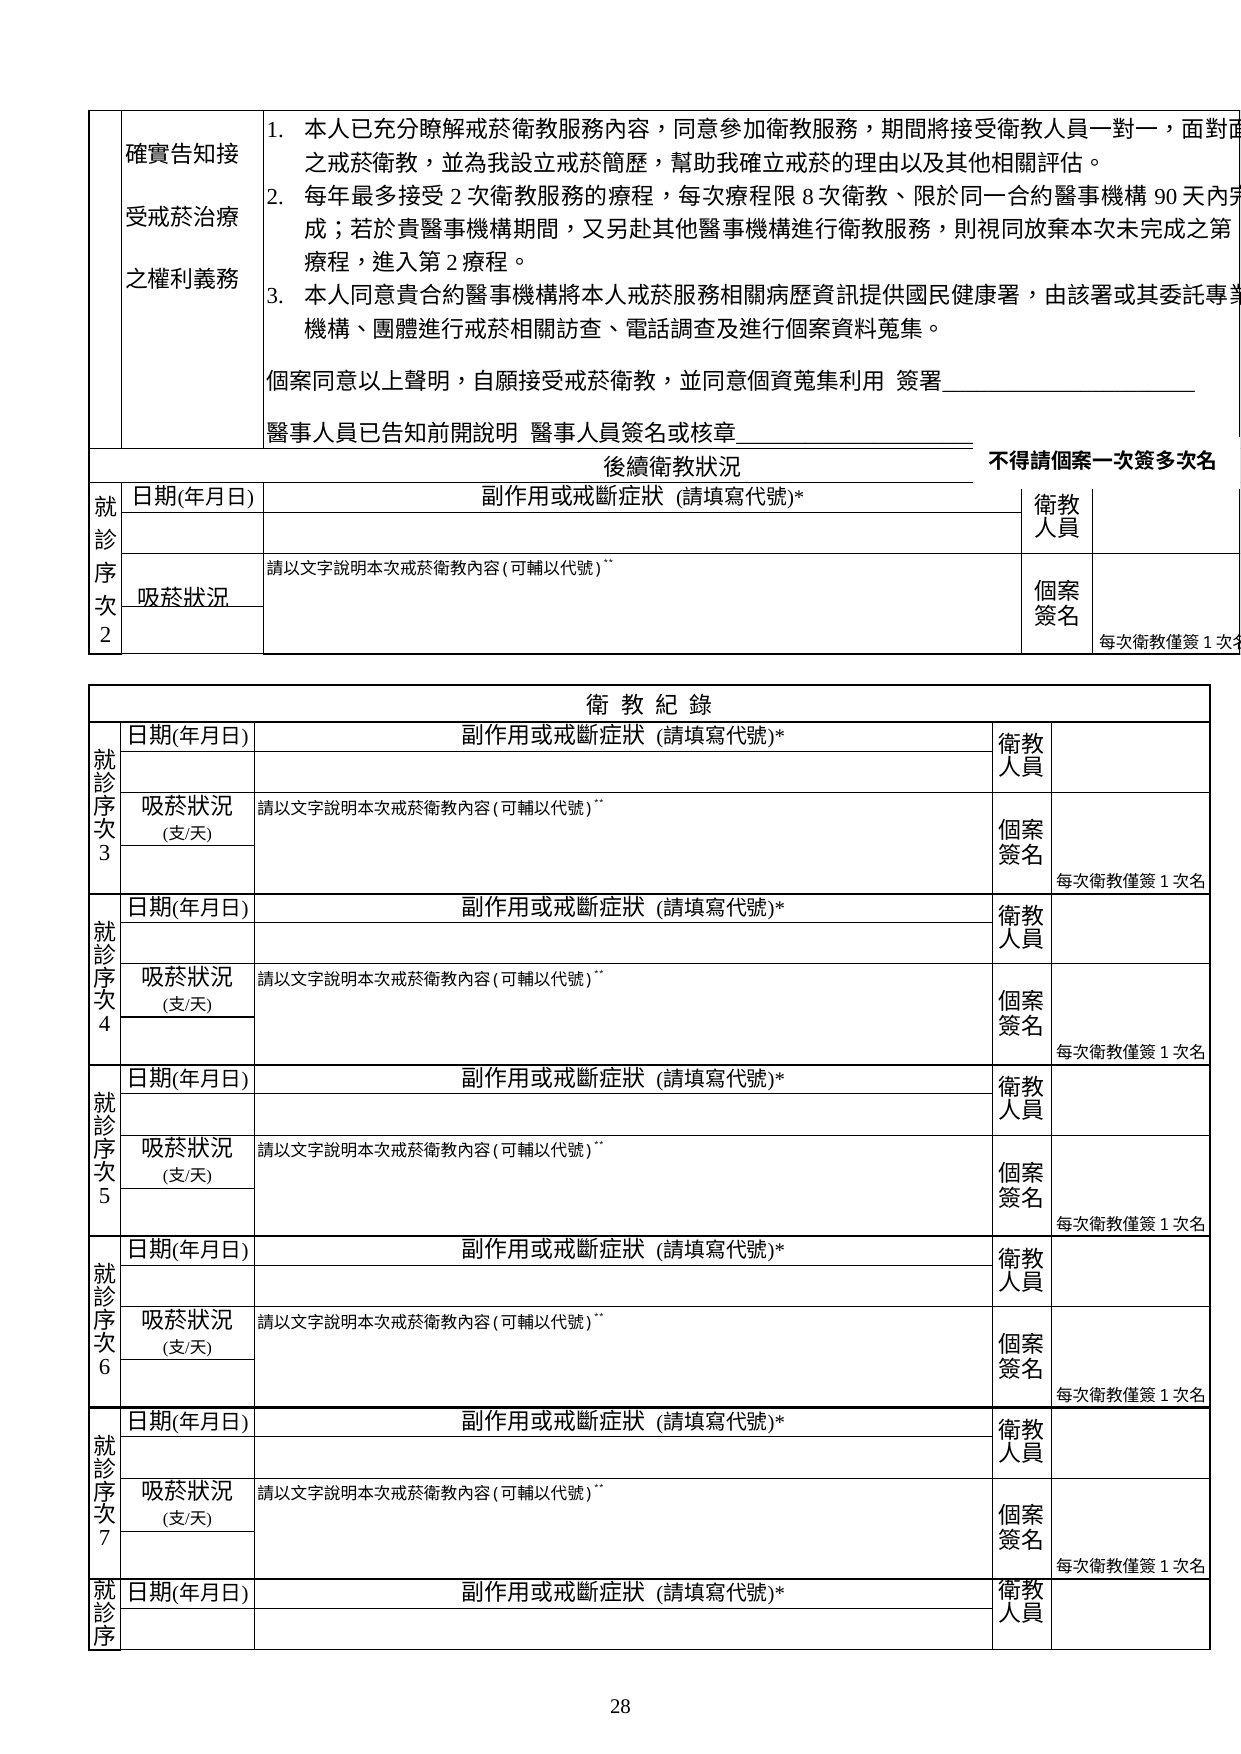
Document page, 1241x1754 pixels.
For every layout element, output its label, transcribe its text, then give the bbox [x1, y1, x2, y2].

table_cell 就診序次3 [90, 723, 120, 892]
table_cell 衛教人員 [993, 723, 1051, 792]
table_cell [1052, 1066, 1209, 1135]
table_cell [255, 1437, 992, 1477]
table_cell 個案簽名 [1022, 554, 1092, 653]
table_header 衛 教 紀 錄 [90, 686, 1209, 721]
table_cell 每次衛教僅簽1次名 [1052, 1479, 1209, 1578]
table_cell 個案簽名 [993, 1307, 1051, 1406]
table_cell [121, 1360, 254, 1406]
table_cell [122, 607, 263, 653]
table_cell 衛教人員 [993, 1066, 1051, 1135]
table_cell 吸菸狀況 (支/天) [121, 1307, 254, 1359]
table_cell 副作用或戒斷症狀 (請填寫代號)* [255, 1066, 992, 1093]
table_cell [1052, 1409, 1209, 1477]
table_cell 吸菸狀況 (支/天) [121, 793, 254, 845]
table_cell 衛教人員 [993, 1237, 1051, 1306]
table_cell 請以文字說明本次戒菸衛教內容(可輔以代號)** [255, 793, 992, 892]
table_cell [255, 923, 992, 963]
table_cell [255, 752, 992, 792]
table_cell [1052, 1580, 1209, 1649]
table_cell 本人已充分瞭解戒菸衛教服務內容，同意參加衛教服務，期間將接受衛教人員一對一，面對面之戒菸衛教，並為我設立戒菸簡歷，幫助我確立戒菸的理由以及其他相關評估。 每年最多接受2次衛教服務的療程，每次療程限8次衛教、限於同一合約醫事機構90天內完成；若於貴醫事機構期間，又另赴其他醫事機構進行衛教服務，則視同放棄本次未完成之第1療程，進入第2療程。 本人同意貴合約醫事機構將本人戒菸服務相關病歷資訊提供國民健康署，由該署或其委託專業機構、團體進行戒菸相關訪查、電話調查及進行個案資料蒐集。 個案同意以上聲明，自願接受戒菸衛教，並同意個資蒐集利用 簽署______________________ 醫事人員已告知前開說明 醫事人員簽名或核章______________________ [264, 111, 1240, 489]
table_cell 請以文字說明本次戒菸衛教內容(可輔以代號)** [255, 964, 992, 1064]
table_cell 日期(年月日) [121, 1580, 254, 1607]
table_cell 請以文字說明本次戒菸衛教內容(可輔以代號)** [255, 1479, 992, 1578]
table_cell 個案簽名 [993, 1479, 1051, 1578]
table_cell 吸菸狀況 (支/天) [121, 964, 254, 1016]
table_cell 就診序次6 [90, 1237, 120, 1406]
table_cell 日期(年月日) [121, 1409, 254, 1436]
table_cell 副作用或戒斷症狀 (請填寫代號)* [255, 1409, 992, 1436]
table_cell 就診序次5 [90, 1066, 120, 1235]
table_cell 請以文字說明本次戒菸衛教內容(可輔以代號)** [264, 554, 1021, 653]
table_cell 就診序次2 [90, 483, 121, 653]
table_cell 吸菸狀況 (支/天) [122, 554, 263, 606]
table_cell [122, 513, 263, 553]
table_cell [121, 1094, 254, 1135]
table_cell 衛教人員 [993, 895, 1051, 963]
table_cell [255, 1094, 992, 1135]
table_cell [1093, 489, 1239, 553]
table_cell [121, 1609, 254, 1649]
table_cell 吸菸狀況 (支/天) [121, 1479, 254, 1531]
table_cell 副作用或戒斷症狀 (請填寫代號)* [255, 1580, 992, 1607]
table_cell 就診序 [90, 1580, 120, 1649]
table_cell 每次衛教僅簽1次名 [1052, 1307, 1209, 1406]
table_cell 每次衛教僅簽1次名 [1052, 964, 1209, 1064]
table_cell [121, 1266, 254, 1306]
table_cell 後續衛教狀況 [90, 449, 973, 482]
table_cell 就診序次7 [90, 1409, 120, 1578]
table_cell 吸菸狀況 (支/天) [121, 1136, 254, 1188]
table_cell 個案簽名 [993, 964, 1051, 1064]
table_cell [121, 923, 254, 963]
table_cell 每次衛教僅簽1次名 [1093, 554, 1239, 653]
table_cell [1052, 895, 1209, 963]
table_cell 日期(年月日) [121, 895, 254, 922]
table_cell [121, 752, 254, 792]
table_cell 日期(年月日) [122, 483, 263, 512]
table_cell 初診資料 [90, 111, 121, 448]
table_cell [1052, 723, 1209, 792]
table_cell 日期(年月日) [121, 1066, 254, 1093]
table_cell 衛教人員 [1022, 489, 1092, 553]
table_cell 每次衛教僅簽1次名 [1052, 1136, 1209, 1235]
table_cell 副作用或戒斷症狀 (請填寫代號)* [255, 895, 992, 922]
table_cell [121, 846, 254, 892]
table_cell 副作用或戒斷症狀 (請填寫代號)* [255, 1237, 992, 1265]
table_cell [1052, 1237, 1209, 1306]
table_cell 日期(年月日) [121, 723, 254, 751]
table_cell 衛教人員 [993, 1409, 1051, 1477]
table_cell [121, 1437, 254, 1477]
table_cell 就診序次4 [90, 895, 120, 1064]
table_cell 個案簽名 [993, 793, 1051, 892]
table_cell [264, 513, 1021, 553]
table_cell [121, 1189, 254, 1235]
table_cell [255, 1266, 992, 1306]
table_cell [255, 1609, 992, 1649]
table_cell 副作用或戒斷症狀 (請填寫代號)* [255, 723, 992, 751]
table_cell 確實告知接受戒菸治療之權利義務 [122, 111, 263, 448]
table_cell [121, 1532, 254, 1578]
table_cell 請以文字說明本次戒菸衛教內容(可輔以代號)** [255, 1136, 992, 1235]
table_cell 日期(年月日) [121, 1237, 254, 1265]
table_cell 個案簽名 [993, 1136, 1051, 1235]
table_cell 每次衛教僅簽1次名 [1052, 793, 1209, 892]
table_cell 衛教人員 [993, 1580, 1051, 1649]
table_cell 請以文字說明本次戒菸衛教內容(可輔以代號)** [255, 1307, 992, 1406]
table_cell 副作用或戒斷症狀 (請填寫代號)* [264, 483, 1021, 512]
table_cell [121, 1018, 254, 1064]
